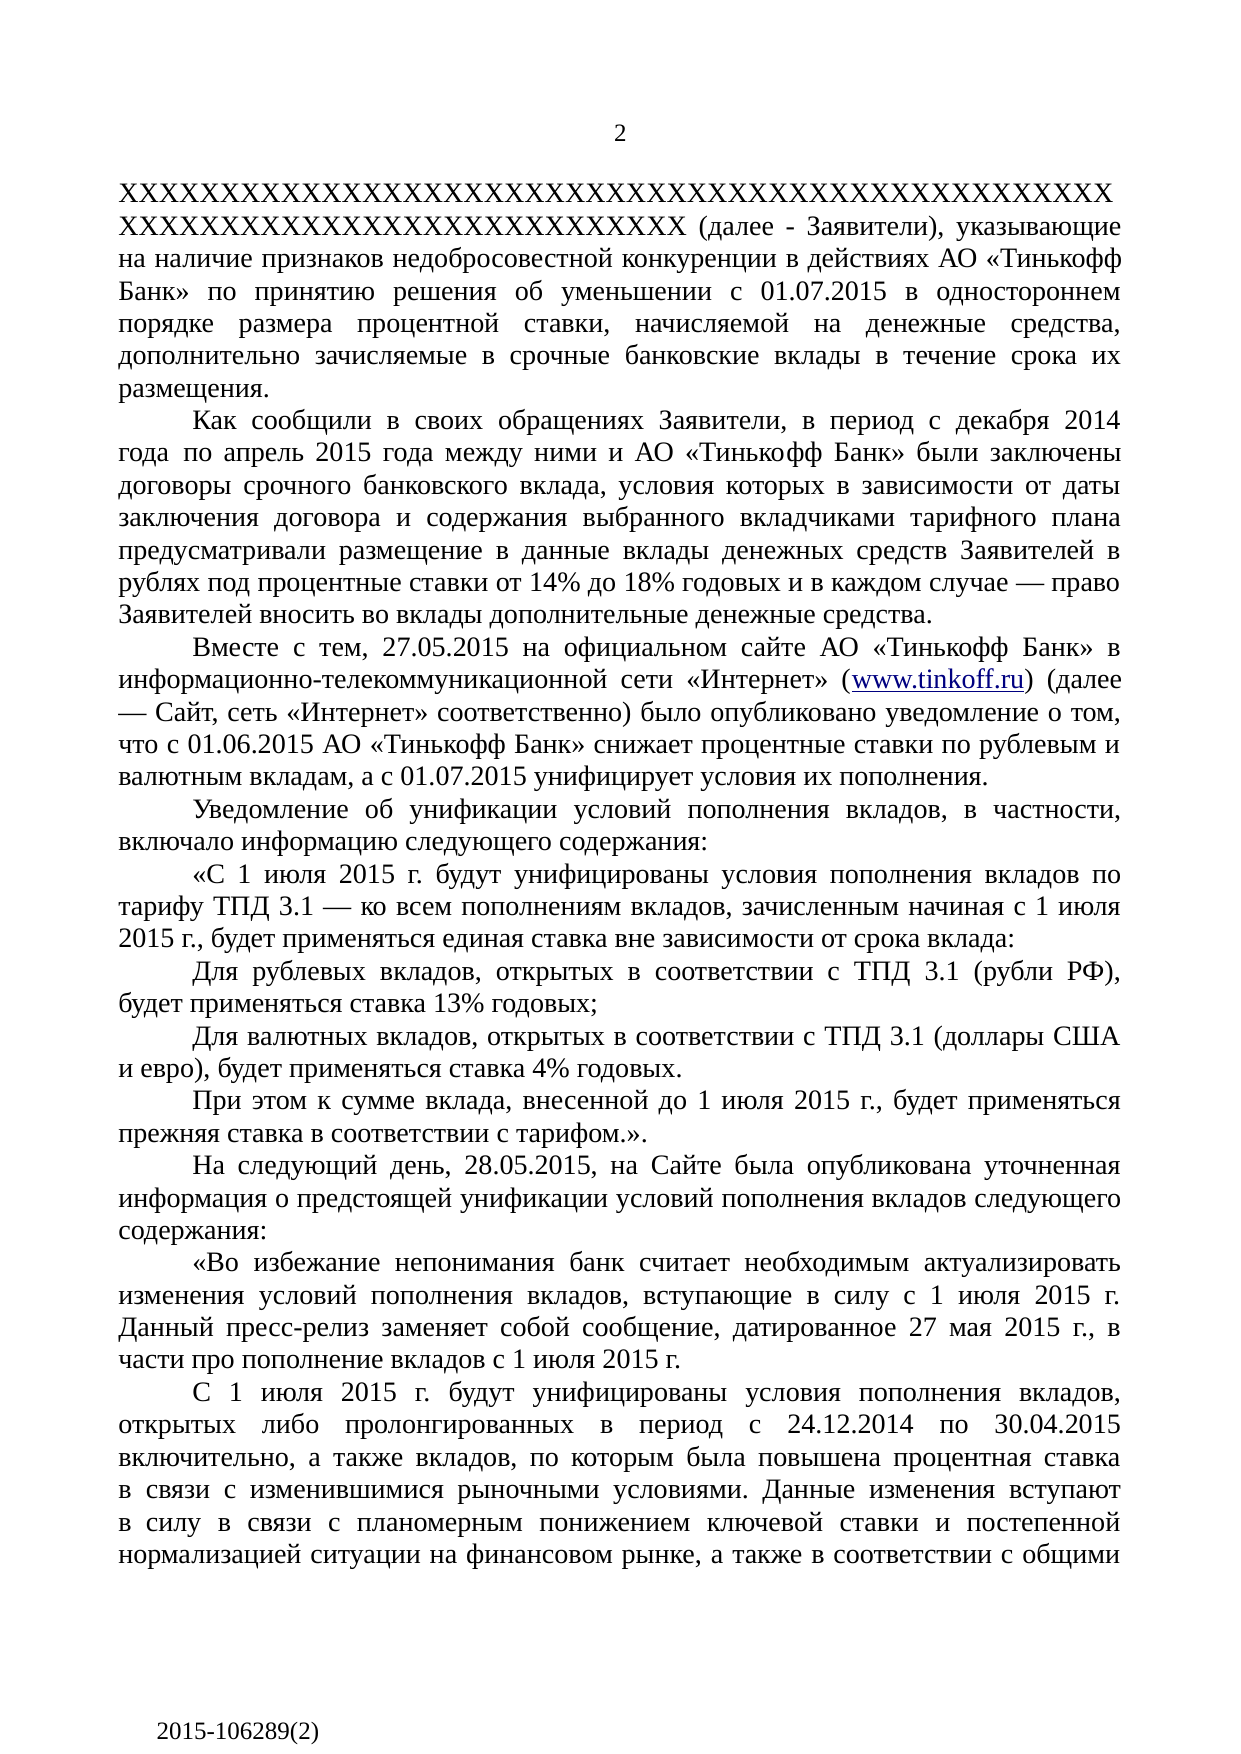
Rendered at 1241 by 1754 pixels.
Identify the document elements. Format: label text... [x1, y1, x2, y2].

text «С 1 июля 2015 г. будут унифицированы условия пополнения вкладов по тарифу ТПД 3.1 — ко всем пополнениям вкладов, зачисленным начиная с 1 июля 2015 г., будет применяться единая ставка вне зависимости от срока вклада: [118, 857, 1122, 954]
text Уведомление об унификации условий пополнения вкладов, в частности, включало информацию следующего содержания: [118, 792, 1122, 857]
text Как сообщили в своих обращениях Заявители, в период с декабря 2014 года по апрель 2015 года между ними и АО «Тинькофф Банк» были заключены договоры срочного банковского вклада, условия которых в зависимости от даты заключения договора и содержания выбранного вкладчиками тарифного плана предусматривали размещение в данные вклады денежных средств Заявителей в рублях под процентные ставки от 14% до 18% годовых и в каждом случае — право Заявителей вносить во вклады дополнительные денежные средства. [118, 403, 1122, 630]
text На следующий день, 28.05.2015, на Сайте была опубликована уточненная информация о предстоящей унификации условий пополнения вкладов следующего содержания: [118, 1148, 1122, 1245]
text XXXXXXXXXXXXXXXXXXXXXXXXXXXXXXXXXXXXXXXXXXXXXXXXXXXXXXXXXXXXXXXXXXXXXXXXXXXXX (далее - Заявители), указывающие на наличие признаков недобросовестной конкуренции в действиях АО «Тинькофф Банк» по принятию решения об уменьшении с 01.07.2015 в одностороннем порядке размера процентной ставки, начисляемой на денежные средства, дополнительно зачисляемые в срочные банковские вклады в течение срока их размещения. [118, 176, 1122, 403]
text «Во избежание непонимания банк считает необходимым актуализировать изменения условий пополнения вкладов, вступающие в силу с 1 июля 2015 г. Данный пресс-релиз заменяет собой сообщение, датированное 27 мая 2015 г., в части про пополнение вкладов с 1 июля 2015 г. [118, 1245, 1122, 1375]
text С 1 июля 2015 г. будут унифицированы условия пополнения вкладов, открытых либо пролонгированных в период с 24.12.2014 по 30.04.2015 включительно, а также вкладов, по которым была повышена процентная ставка в связи с изменившимися рыночными условиями. Данные изменения вступают в силу в связи с планомерным понижением ключевой ставки и постепенной нормализацией ситуации на финансовом рынке, а также в соответствии с общими [118, 1375, 1122, 1569]
text Для валютных вкладов, открытых в соответствии с ТПД 3.1 (доллары США и евро), будет применяться ставка 4% годовых. [118, 1019, 1122, 1083]
text Вместе с тем, 27.05.2015 на официальном сайте АО «Тинькофф Банк» в информационно-телекоммуникационной сети «Интернет» (www.tinkoff.ru) (далее — Сайт, сеть «Интернет» соответственно) было опубликовано уведомление о том, что с 01.06.2015 АО «Тинькофф Банк» снижает процентные ставки по рублевым и валютным вкладам, а с 01.07.2015 унифицирует условия их пополнения. [118, 630, 1122, 792]
text При этом к сумме вклада, внесенной до 1 июля 2015 г., будет применяться прежняя ставка в соответствии с тарифом.». [118, 1083, 1122, 1148]
text Для рублевых вкладов, открытых в соответствии с ТПД 3.1 (рубли РФ), будет применяться ставка 13% годовых; [118, 954, 1122, 1019]
